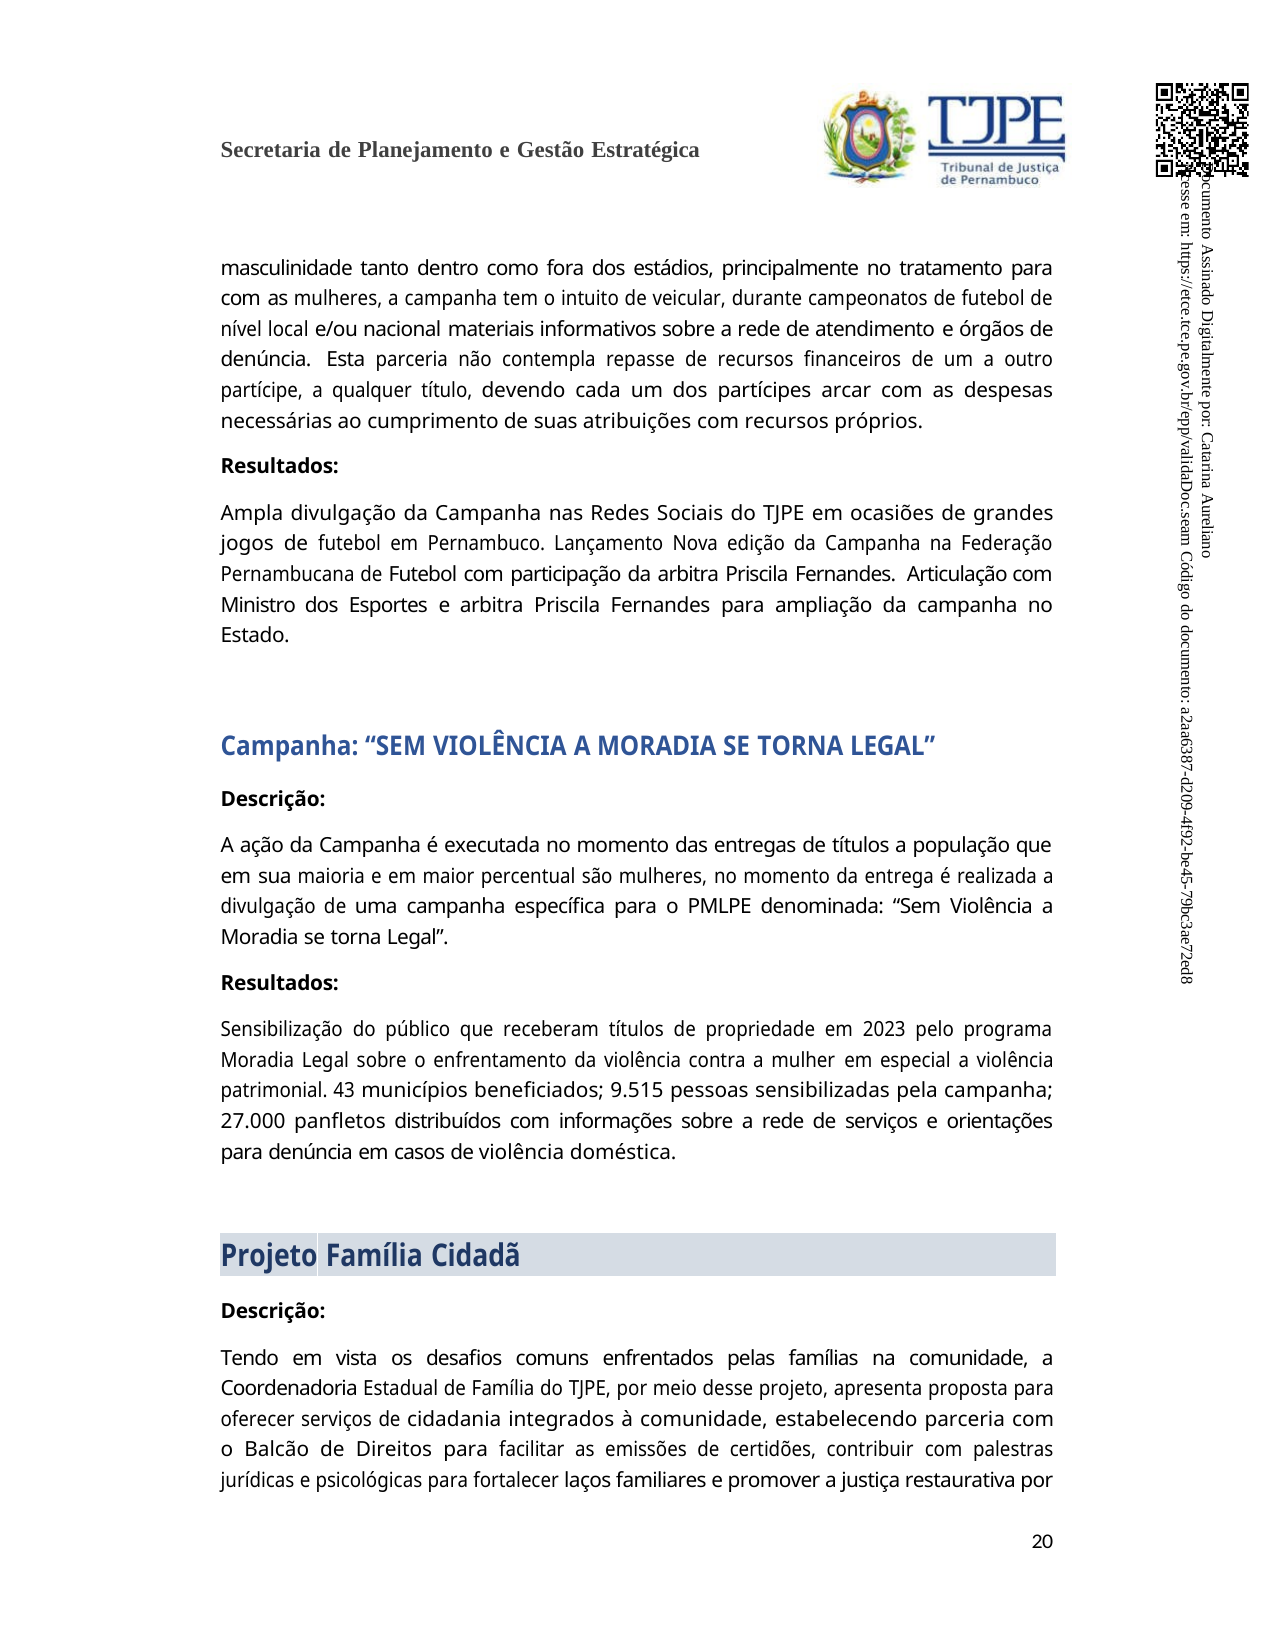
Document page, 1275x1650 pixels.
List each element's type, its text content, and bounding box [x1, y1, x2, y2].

subtitle Resultados: [220, 452, 1176, 480]
text Sensibilização do público que receberam títulos de propriedade em 2023 pelo programa Moradia Legal sobre o enfrentamento da violência contra a mulher em especial a violência patrimonial. 43 municípios beneficiados; 9.515 pessoas sensibilizadas pela campanha; 27.000 panfletos distribuídos com informações sobre a rede de serviços e orientações para denúncia em casos de violência doméstica. [220, 1014, 1054, 1165]
text Ampla divulgação da Campanha nas Redes Sociais do TJPE em ocasiões de grandes jogos de futebol em Pernambuco. Lançamento Nova edição da Campanha na Federação Pernambucana de Futebol com participação da arbitra Priscila Fernandes. Articulação com Ministro dos Esportes e arbitra Priscila Fernandes para ampliação da campanha no Estado. [220, 498, 1054, 649]
subtitle [1219, 452, 1260, 480]
subtitle Projeto Família Cidadã [220, 1233, 1260, 1276]
text masculinidade tanto dentro como fora dos estádios, principalmente no tratamento para com as mulheres, a campanha tem o intuito de veicular, durante campeonatos de futebol de nível local e/ou nacional materiais informativos sobre a rede de atendimento e órgãos de denúncia. Esta parceria não contempla repasse de recursos financeiros de um a outro partícipe, a qualquer título, devendo cada um dos partícipes arcar com as despesas necessárias ao cumprimento de suas atribuições com recursos próprios. [220, 253, 1054, 434]
text Documento Assinado Digitalmente por: Catarina Aureliano [1198, 162, 1218, 988]
subtitle Campanha: “SEM VIOLÊNCIA A MORADIA SE TORNA LEGAL” [220, 726, 1176, 763]
subtitle [1219, 726, 1260, 763]
subtitle Descrição: [220, 784, 1176, 812]
text A ação da Campanha é executada no momento das entregas de títulos a população que em sua maioria e em maior percentual são mulheres, no momento da entrega é realizada a divulgação de uma campanha específica para o PMLPE denominada: “Sem Violência a Moradia se torna Legal”. [220, 830, 1054, 950]
text Tendo em vista os desafios comuns enfrentados pelas famílias na comunidade, a Coordenadoria Estadual de Família do TJPE, por meio desse projeto, apresenta proposta para oferecer serviços de cidadania integrados à comunidade, estabelecendo parceria com o Balcão de Direitos para facilitar as emissões de certidões, contribuir com palestras jurídicas e psicológicas para fortalecer laços familiares e promover a justiça restaurativa por [220, 1343, 1054, 1494]
subtitle Descrição: [220, 1296, 1260, 1325]
subtitle [1219, 784, 1260, 812]
text Secretaria de Planejamento e Gestão Estratégica [220, 136, 802, 162]
subtitle Resultados: [220, 968, 1260, 996]
text Acesse em: https://etce.tce.pe.gov.br/epp/validaDoc.seam Código do documento: a2aa6387-d209-4f92-be45-79bc3ae72ed8 [1178, 162, 1197, 988]
